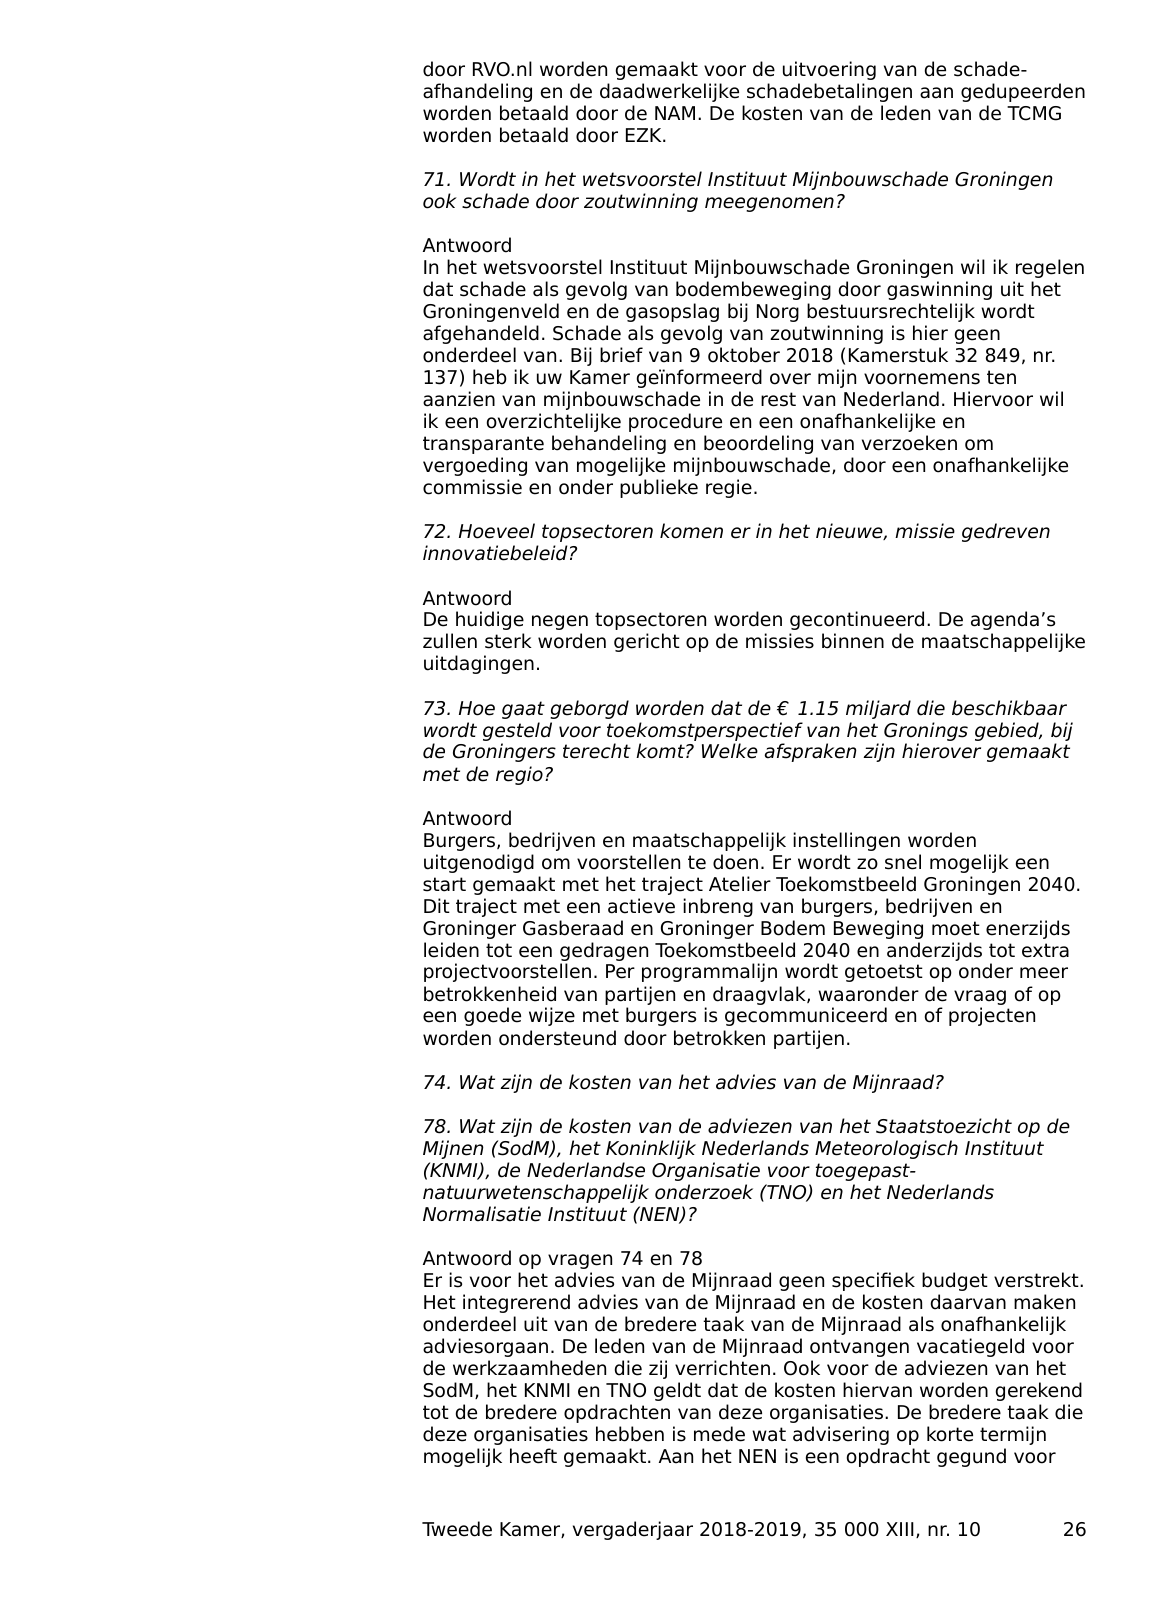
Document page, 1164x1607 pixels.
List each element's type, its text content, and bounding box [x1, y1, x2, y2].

text Antwoord op vragen 74 en 78 [422, 1248, 1087, 1270]
text 74. Wat zijn de kosten van het advies van de Mijnraad? [422, 1072, 1087, 1093]
text Antwoord [422, 808, 1087, 829]
text Antwoord [422, 235, 1087, 257]
text De huidige negen topsectoren worden gecontinueerd. De agenda’s zullen sterk worden gericht op de missies binnen de maatschappelijke uitdagingen. [422, 609, 1087, 675]
text Antwoord [422, 587, 1087, 609]
text 72. Hoeveel topsectoren komen er in het nieuwe, missie gedreven innovatiebeleid? [422, 521, 1087, 565]
text In het wetsvoorstel Instituut Mijnbouwschade Groningen wil ik regelen dat schade als gevolg van bodembeweging door gaswinning uit het Groningenveld en de gasopslag bij Norg bestuursrechtelijk wordt afgehandeld. Schade als gevolg van zoutwinning is hier geen onderdeel van. Bij brief van 9 oktober 2018 (Kamerstuk 32 849, nr. 137) heb ik uw Kamer geïnformeerd over mijn voornemens ten aanzien van mijnbouwschade in de rest van Nederland. Hiervoor wil ik een overzichtelijke procedure en een onafhankelijke en transparante behandeling en beoordeling van verzoeken om vergoeding van mogelijke mijnbouwschade, door een onafhankelijke commissie en onder publieke regie. [422, 257, 1087, 499]
text 73. Hoe gaat geborgd worden dat de € 1.15 miljard die beschikbaar wordt gesteld voor toekomstperspectief van het Gronings gebied, bij de Groningers terecht komt? Welke afspraken zijn hierover gemaakt met de regio? [422, 697, 1087, 785]
text 78. Wat zijn de kosten van de adviezen van het Staatstoezicht op de Mijnen (SodM), het Koninklijk Nederlands Meteorologisch Instituut (KNMI), de Nederlandse Organisatie voor toegepast-natuurwetenschappelijk onderzoek (TNO) en het Nederlands Normalisatie Instituut (NEN)? [422, 1116, 1087, 1226]
text 71. Wordt in het wetsvoorstel Instituut Mijnbouwschade Groningen ook schade door zoutwinning meegenomen? [422, 169, 1087, 213]
text Er is voor het advies van de Mijnraad geen specifiek budget verstrekt. Het integrerend advies van de Mijnraad en de kosten daarvan maken onderdeel uit van de bredere taak van de Mijnraad als onafhankelijk adviesorgaan. De leden van de Mijnraad ontvangen vacatiegeld voor de werkzaamheden die zij verrichten. Ook voor de adviezen van het SodM, het KNMI en TNO geldt dat de kosten hiervan worden gerekend tot de bredere opdrachten van deze organisaties. De bredere taak die deze organisaties hebben is mede wat advisering op korte termijn mogelijk heeft gemaakt. Aan het NEN is een opdracht gegund voor [422, 1270, 1087, 1468]
text Burgers, bedrijven en maatschappelijk instellingen worden uitgenodigd om voorstellen te doen. Er wordt zo snel mogelijk een start gemaakt met het traject Atelier Toekomstbeeld Groningen 2040. Dit traject met een actieve inbreng van burgers, bedrijven en Groninger Gasberaad en Groninger Bodem Beweging moet enerzijds leiden tot een gedragen Toekomstbeeld 2040 en anderzijds tot extra projectvoorstellen. Per programmalijn wordt getoetst op onder meer betrokkenheid van partijen en draagvlak, waaronder de vraag of op een goede wijze met burgers is gecommuniceerd en of projecten worden ondersteund door betrokken partijen. [422, 829, 1087, 1049]
text door RVO.nl worden gemaakt voor de uitvoering van de schade-afhandeling en de daadwerkelijke schadebetalingen aan gedupeerden worden betaald door de NAM. De kosten van de leden van de TCMG worden betaald door EZK. [422, 59, 1087, 147]
